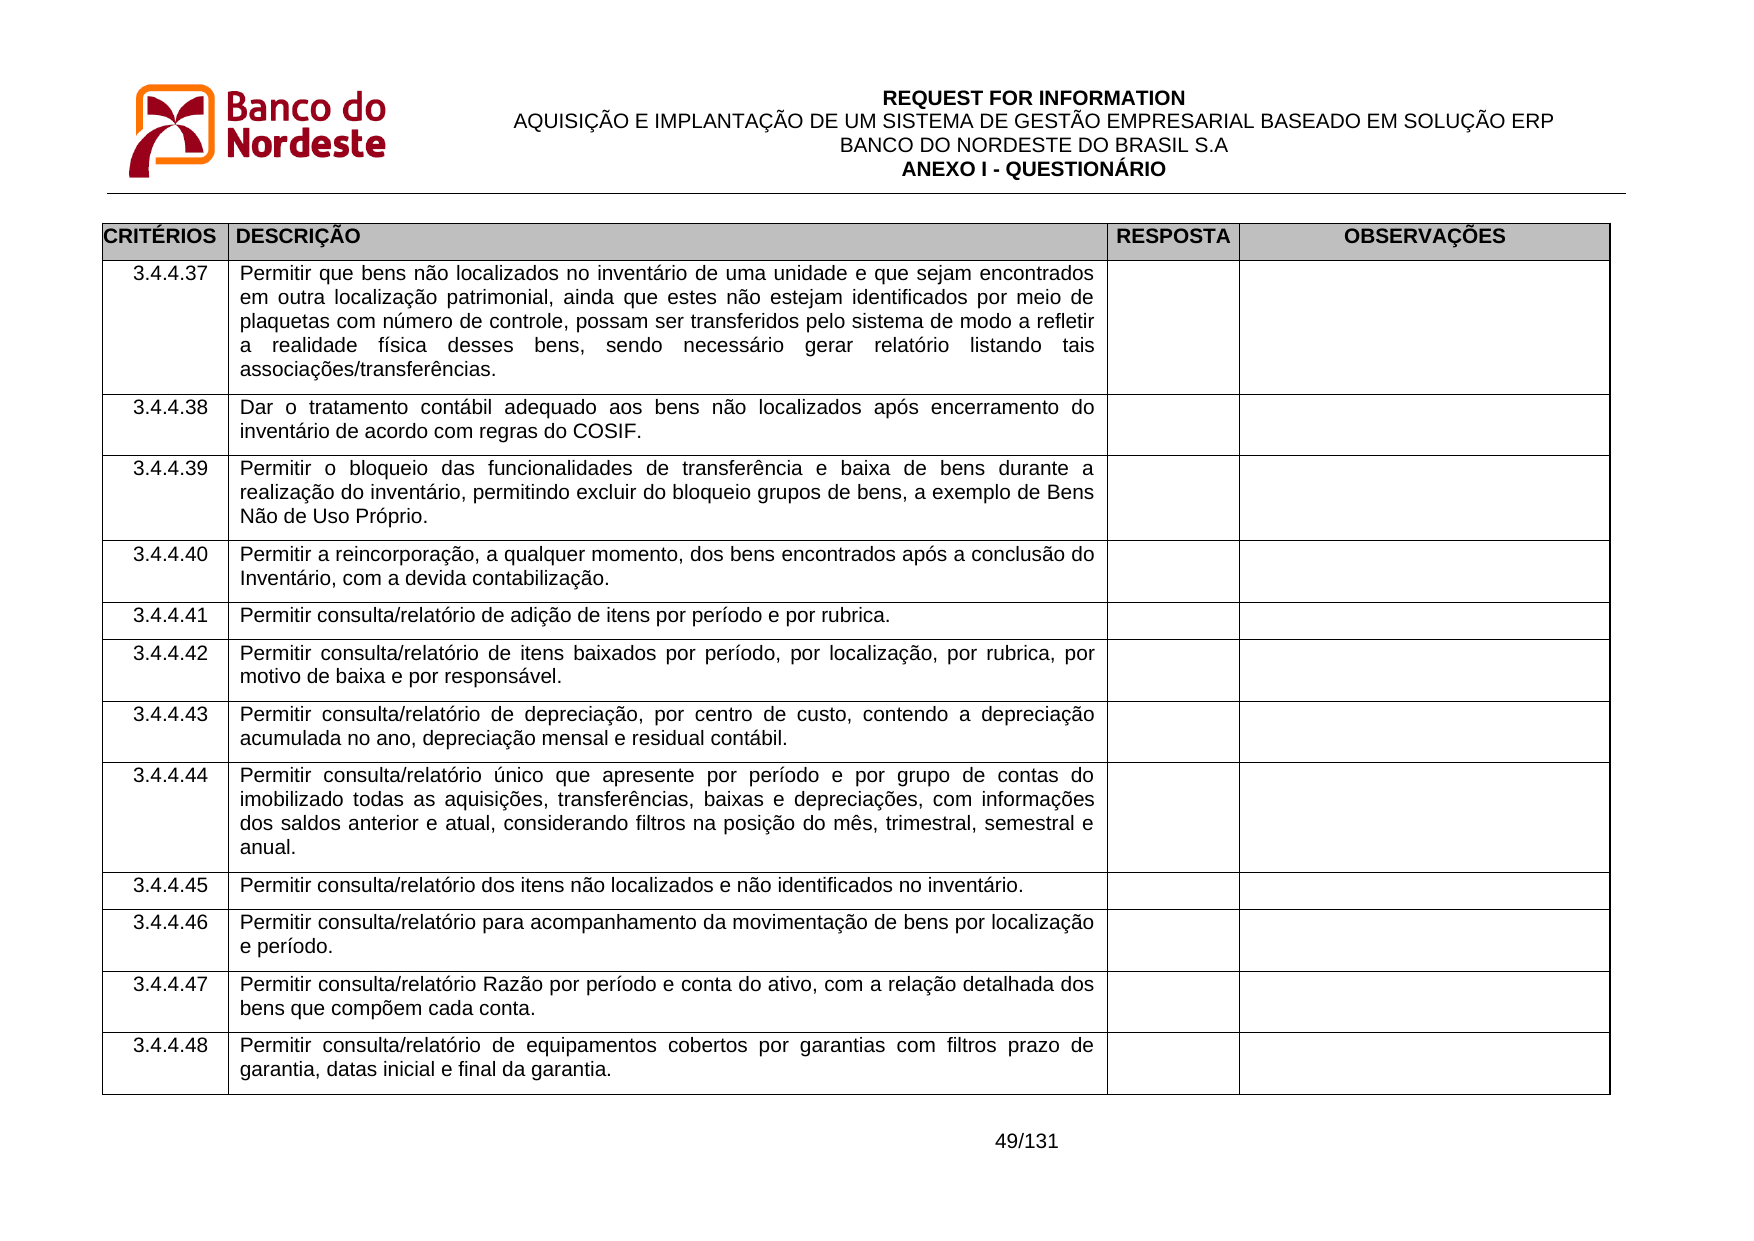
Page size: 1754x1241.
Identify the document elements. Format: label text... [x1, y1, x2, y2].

table_cell [1108, 640, 1239, 701]
table_cell [1108, 395, 1239, 455]
table_cell [1108, 702, 1239, 762]
table_cell Permitir consulta/relatório de itens baixados por período, por localização, por rubrica, por motivo de baixa e por responsável. [229, 640, 1107, 701]
table_cell [1240, 603, 1609, 639]
table_cell [103, 541, 228, 602]
table_cell Permitir consulta/relatório único que apresente por período e por grupo de contas do imobilizado todas as aquisições, transferências, baixas e depreciações, com informações dos saldos anterior e atual, considerando filtros na posição do mês, trimestral, semestral e anual. [229, 763, 1107, 872]
table_cell [103, 1033, 228, 1093]
table_cell [103, 640, 228, 701]
table_cell Permitir consulta/relatório Razão por período e conta do ativo, com a relação detalhada dos bens que compõem cada conta. [229, 972, 1107, 1032]
table_cell [1108, 972, 1239, 1032]
table_cell [1240, 972, 1609, 1032]
table_cell [103, 910, 228, 971]
table_cell [1240, 910, 1609, 971]
table_cell Permitir o bloqueio das funcionalidades de transferência e baixa de bens durante a realização do inventário, permitindo excluir do bloqueio grupos de bens, a exemplo de Bens Não de Uso Próprio. [229, 456, 1107, 540]
table_cell [1108, 603, 1239, 639]
table_cell Permitir consulta/relatório de adição de itens por período e por rubrica. [229, 603, 1107, 639]
table_cell [1108, 456, 1239, 540]
table_cell Dar o tratamento contábil adequado aos bens não localizados após encerramento do inventário de acordo com regras do COSIF. [229, 395, 1107, 455]
table_cell Permitir a reincorporação, a qualquer momento, dos bens encontrados após a conclusão do Inventário, com a devida contabilização. [229, 541, 1107, 602]
table_cell Permitir consulta/relatório dos itens não localizados e não identificados no inventário. [229, 873, 1107, 909]
table_cell [1240, 456, 1609, 540]
table_cell [103, 702, 228, 762]
table_cell [1108, 910, 1239, 971]
table_cell [1240, 873, 1609, 909]
table_cell [1240, 1033, 1609, 1093]
table_header CRITÉRIOS [103, 224, 228, 260]
table_cell [1108, 541, 1239, 602]
table_cell [1108, 261, 1239, 393]
table_cell [103, 873, 228, 909]
table_cell Permitir que bens não localizados no inventário de uma unidade e que sejam encontrados em outra localização patrimonial, ainda que estes não estejam identificados por meio de plaquetas com número de controle, possam ser transferidos pelo sistema de modo a refletir a realidade física desses bens, sendo necessário gerar relatório listando tais associações/transferências. [229, 261, 1107, 393]
table_cell [103, 763, 228, 872]
table_cell [103, 456, 228, 540]
table_cell [1108, 873, 1239, 909]
table_cell [1240, 395, 1609, 455]
table_cell [1240, 261, 1609, 393]
table_cell [1240, 541, 1609, 602]
table_cell [103, 395, 228, 455]
table_cell [103, 603, 228, 639]
table_cell [1240, 702, 1609, 762]
table_cell Permitir consulta/relatório para acompanhamento da movimentação de bens por localização e período. [229, 910, 1107, 971]
table_header RESPOSTA [1108, 224, 1239, 260]
table_cell [1108, 1033, 1239, 1093]
table_cell [1108, 763, 1239, 872]
table_cell [103, 972, 228, 1032]
table_header OBSERVAÇÕES [1240, 224, 1609, 260]
table_cell [103, 261, 228, 393]
table_cell Permitir consulta/relatório de depreciação, por centro de custo, contendo a depreciação acumulada no ano, depreciação mensal e residual contábil. [229, 702, 1107, 762]
table_cell Permitir consulta/relatório de equipamentos cobertos por garantias com filtros prazo de garantia, datas inicial e final da garantia. [229, 1033, 1107, 1093]
table_cell [1240, 640, 1609, 701]
table_cell [1240, 763, 1609, 872]
table_header DESCRIÇÃO [229, 224, 1107, 260]
